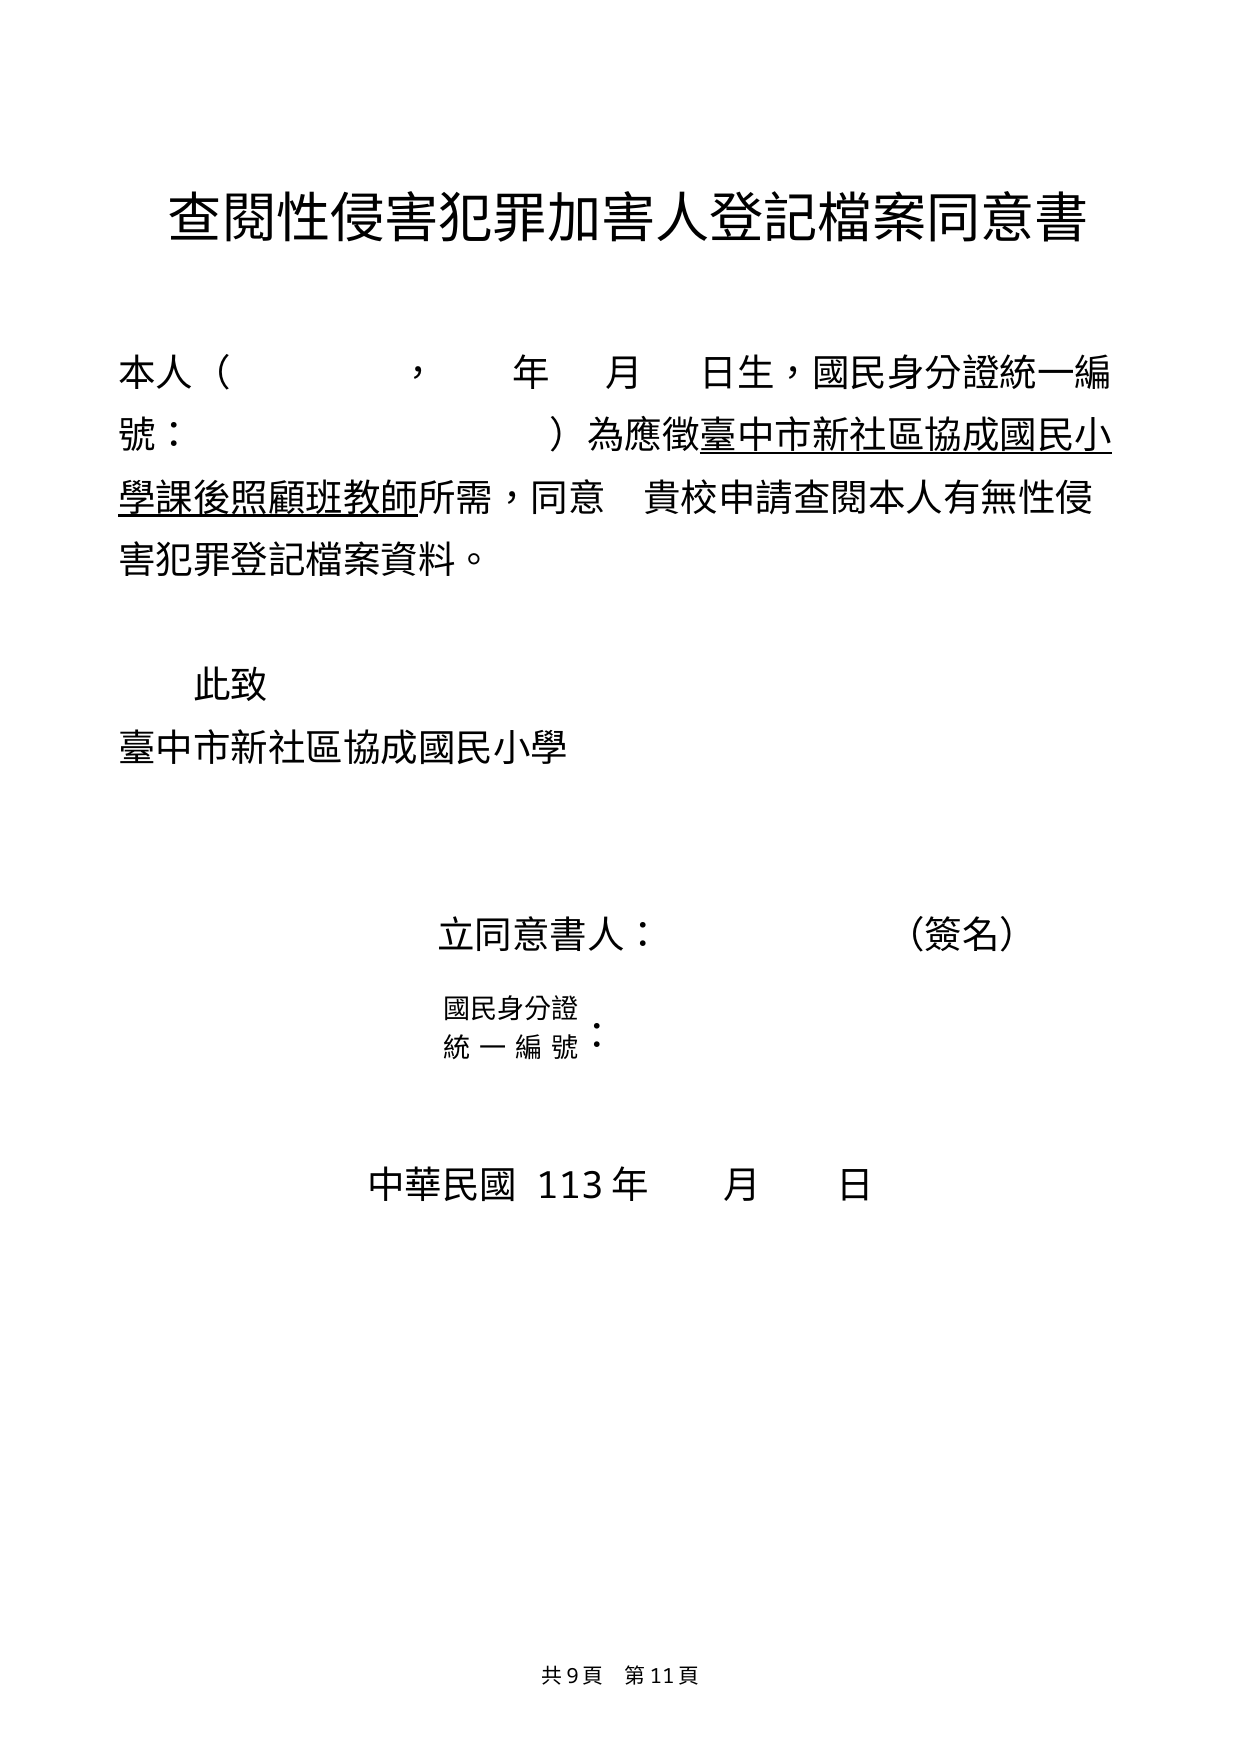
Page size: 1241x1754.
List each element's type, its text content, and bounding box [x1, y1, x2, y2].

text 立同意書人： （簽名） [118, 891, 1122, 953]
text 此致 [118, 641, 1122, 703]
text 臺中市新社區協成國民小學 [118, 703, 1122, 766]
text 國民身分證統一編號： [118, 953, 1122, 1078]
text 本人（ ， 年 月 日生，國民身分證統一編號： ）為應徵臺中市新社區協成國民小學課後照顧班教師所需，同意 貴校申請查閱本人有無性侵害犯罪登記檔案資料。 [118, 328, 1122, 578]
text 中華民國 113年 月 日 [118, 1141, 1122, 1203]
text 查閱性侵害犯罪加害人登記檔案同意書 [118, 141, 1138, 266]
